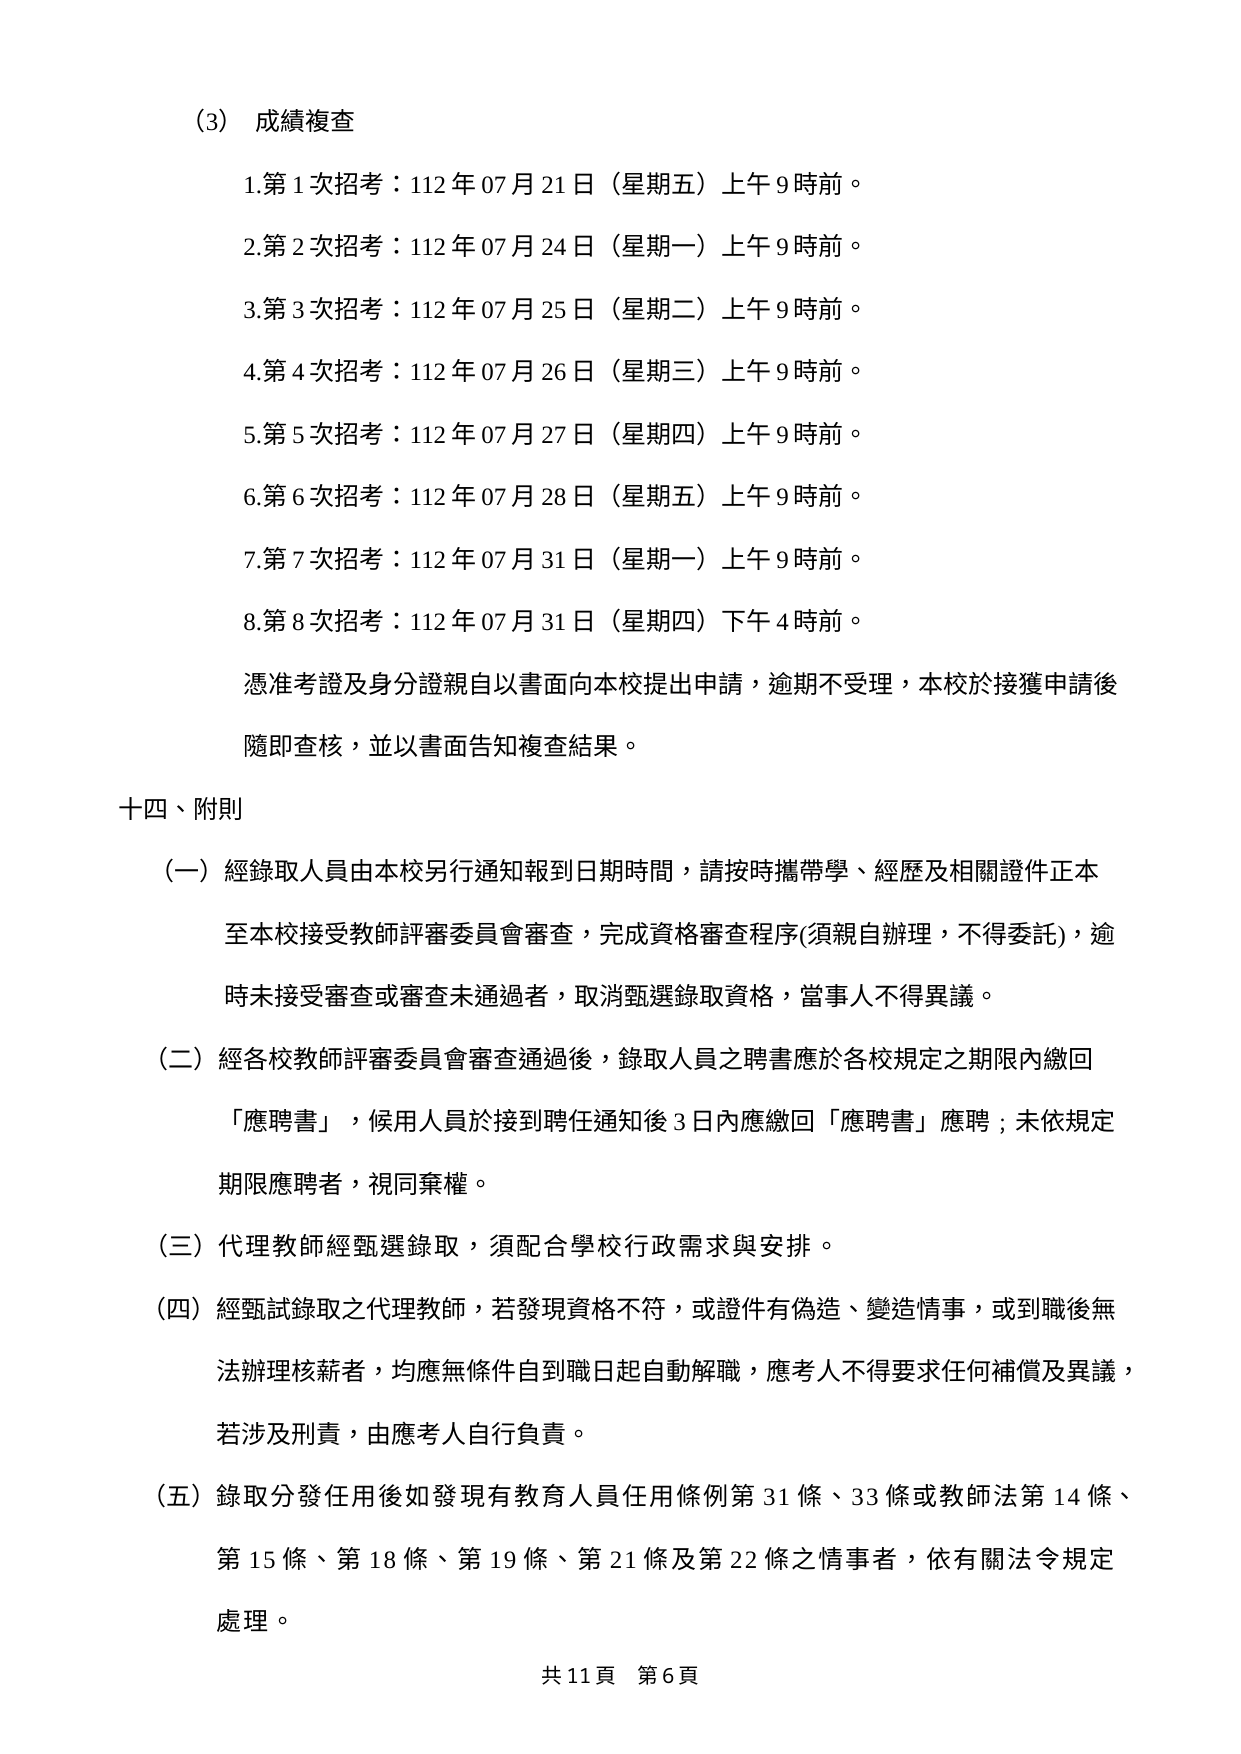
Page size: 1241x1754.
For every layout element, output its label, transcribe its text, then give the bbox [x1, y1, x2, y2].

text （二）經各校教師評審委員會審查通過後，錄取人員之聘書應於各校規定之期限內繳回「應聘書」，候用人員於接到聘任通知後3日內應繳回「應聘書」應聘﹔未依規定期限應聘者，視同棄權。 [143, 1016, 1122, 1203]
text （三）代理教師經甄選錄取，須配合學校行政需求與安排。 [118, 1203, 1122, 1266]
text 8.第8次招考：112年07月31日（星期四）下午4時前。 [243, 578, 1122, 641]
text （五）錄取分發任用後如發現有教育人員任用條例第31條、33條或教師法第14條、第15條、第18條、第19條、第21條及第22條之情事者，依有關法令規定處理。 [141, 1453, 1122, 1641]
text 十四、附則 [118, 766, 1122, 828]
text （四）經甄試錄取之代理教師，若發現資格不符，或證件有偽造、變造情事，或到職後無法辦理核薪者，均應無條件自到職日起自動解職，應考人不得要求任何補償及異議，若涉及刑責，由應考人自行負責。 [141, 1266, 1122, 1453]
list 成績複查 [181, 78, 1122, 141]
text 2.第2次招考：112年07月24日（星期一）上午9時前。 [243, 203, 1122, 266]
text 3.第3次招考：112年07月25日（星期二）上午9時前。 [243, 266, 1122, 328]
text 6.第6次招考：112年07月28日（星期五）上午9時前。 [243, 453, 1122, 516]
text 7.第7次招考：112年07月31日（星期一）上午9時前。 [243, 516, 1122, 578]
text 5.第5次招考：112年07月27日（星期四）上午9時前。 [243, 391, 1122, 453]
text 憑准考證及身分證親自以書面向本校提出申請，逾期不受理，本校於接獲申請後隨即查核，並以書面告知複查結果。 [243, 641, 1122, 766]
text 4.第4次招考：112年07月26日（星期三）上午9時前。 [243, 328, 1122, 391]
text （一）經錄取人員由本校另行通知報到日期時間，請按時攜帶學、經歷及相關證件正本至本校接受教師評審委員會審查，完成資格審查程序(須親自辦理，不得委託)，逾時未接受審查或審查未通過者，取消甄選錄取資格，當事人不得異議。 [149, 828, 1122, 1016]
text 1.第1次招考：112年07月21日（星期五）上午9時前。 [243, 141, 1122, 203]
